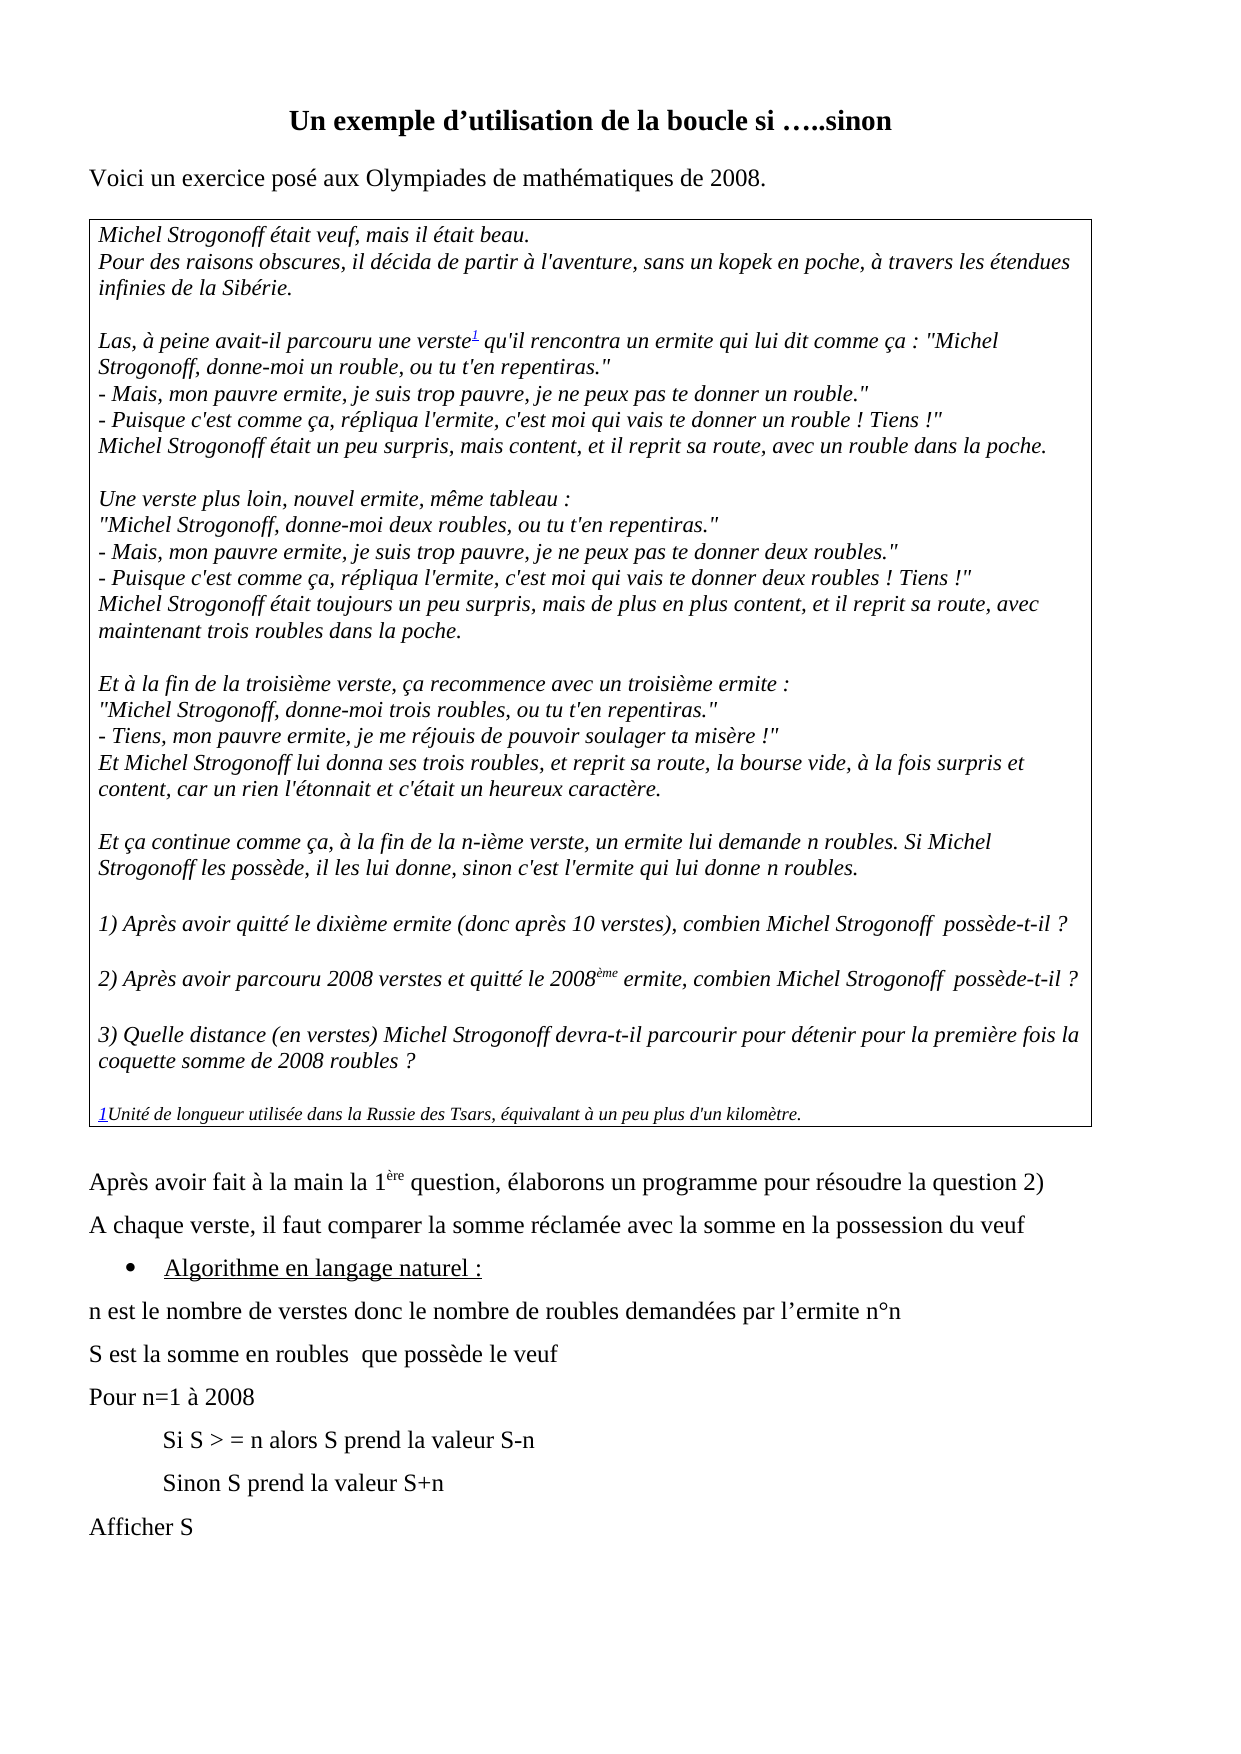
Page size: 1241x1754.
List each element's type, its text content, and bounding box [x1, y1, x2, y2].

text Sinon S prend la valeur S+n [89, 1468, 1092, 1497]
text Si S > = n alors S prend la valeur S-n [89, 1425, 1092, 1454]
text "Michel Strogonoff, donne-moi deux roubles, ou tu t'en repentiras." [90, 508, 1091, 535]
text - Mais, mon pauvre ermite, je suis trop pauvre, je ne peux pas te donner un rouble." [90, 377, 1091, 403]
text - Puisque c'est comme ça, répliqua l'ermite, c'est moi qui vais te donner deux roubles ! Tiens !" [90, 561, 1091, 587]
text Pour des raisons obscures, il décida de partir à l'aventure, sans un kopek en poche, à travers les étendues infinies de la Sibérie. [90, 245, 1091, 301]
text Et ça continue comme ça, à la fin de la n-ième verste, un ermite lui demande n roubles. Si Michel Strogonoff les possède, il les lui donne, sinon c'est l'ermite qui lui donne n roubles. [90, 824, 1091, 880]
text - Puisque c'est comme ça, répliqua l'ermite, c'est moi qui vais te donner un rouble ! Tiens !" [90, 403, 1091, 429]
text Et Michel Strogonoff lui donna ses trois roubles, et reprit sa route, la bourse vide, à la fois surpris et content, car un rien l'étonnait et c'était un heureux caractère. [90, 746, 1091, 801]
text Afficher S [89, 1512, 1092, 1540]
text Las, à peine avait-il parcouru une verste1 qu'il rencontra un ermite qui lui dit comme ça : "Michel Strogonoff, donne-moi un rouble, ou tu t'en repentiras." [90, 324, 1091, 377]
text "Michel Strogonoff, donne-moi trois roubles, ou tu t'en repentiras." [90, 693, 1091, 719]
text 1Unité de longueur utilisée dans la Russie des Tsars, équivalant à un peu plus d'un kilomètre. [90, 1099, 1091, 1126]
text n est le nombre de verstes donc le nombre de roubles demandées par l’ermite n°n [89, 1296, 1092, 1325]
text - Mais, mon pauvre ermite, je suis trop pauvre, je ne peux pas te donner deux roubles." [90, 535, 1091, 561]
text Un exemple d’utilisation de la boucle si …..sinon [89, 103, 1092, 137]
text Une verste plus loin, nouvel ermite, même tableau : [90, 482, 1091, 508]
text Michel Strogonoff était veuf, mais il était beau. [90, 220, 1091, 245]
text Voici un exercice posé aux Olympiades de mathématiques de 2008. [89, 163, 1092, 192]
list Algorithme en langage naturel : [126, 1253, 1092, 1282]
text Pour n=1 à 2008 [89, 1382, 1092, 1411]
text Michel Strogonoff était toujours un peu surpris, mais de plus en plus content, et il reprit sa route, avec maintenant trois roubles dans la poche. [90, 587, 1091, 643]
text 2) Après avoir parcouru 2008 verstes et quitté le 2008ème ermite, combien Michel Strogonoff possède-t-il ? [90, 962, 1091, 991]
text S est la somme en roubles que possède le veuf [89, 1339, 1092, 1368]
text A chaque verste, il faut comparer la somme réclamée avec la somme en la possession du veuf [89, 1210, 1092, 1238]
text 1) Après avoir quitté le dixième ermite (donc après 10 verstes), combien Michel Strogonoff possède-t-il ? [90, 906, 1091, 936]
text Après avoir fait à la main la 1ère question, élaborons un programme pour résoudre la question 2) [89, 1167, 1092, 1195]
text 3) Quelle distance (en verstes) Michel Strogonoff devra-t-il parcourir pour détenir pour la première fois la coquette somme de 2008 roubles ? [90, 1017, 1091, 1073]
text - Tiens, mon pauvre ermite, je me réjouis de pouvoir soulager ta misère !" [90, 719, 1091, 746]
text Michel Strogonoff était un peu surpris, mais content, et il reprit sa route, avec un rouble dans la poche. [90, 429, 1091, 459]
text Et à la fin de la troisième verste, ça recommence avec un troisième ermite : [90, 666, 1091, 693]
